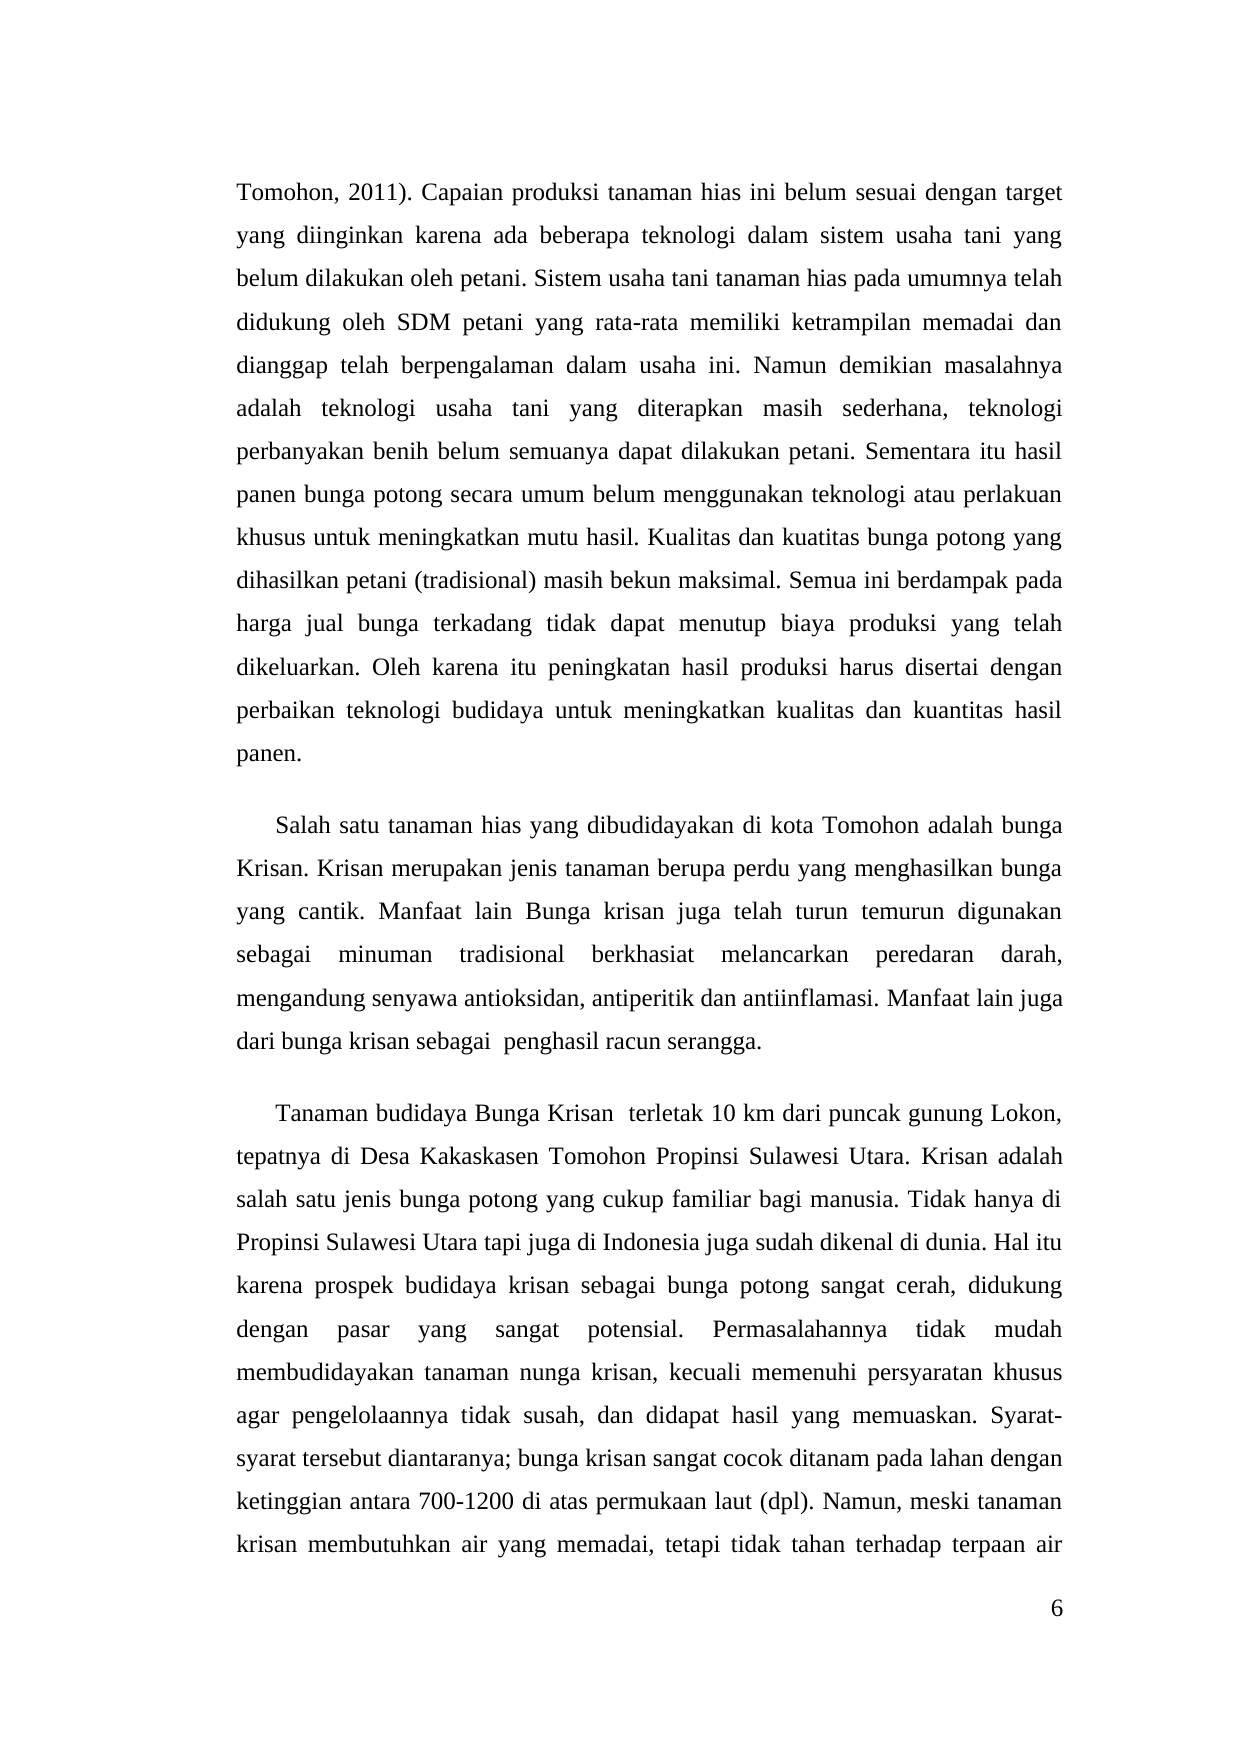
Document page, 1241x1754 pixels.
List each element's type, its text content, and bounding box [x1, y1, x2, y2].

text Tanaman budidaya Bunga Krisan terletak 10 km dari puncak gunung Lokon, tepatnya di Desa Kakaskasen Tomohon Propinsi Sulawesi Utara. Krisan adalah salah satu jenis bunga potong yang cukup familiar bagi manusia. Tidak hanya di Propinsi Sulawesi Utara tapi juga di Indonesia juga sudah dikenal di dunia. Hal itu karena prospek budidaya krisan sebagai bunga potong sangat cerah, didukung dengan pasar yang sangat potensial. Permasalahannya tidak mudah membudidayakan tanaman nunga krisan, kecuali memenuhi persyaratan khusus agar pengelolaannya tidak susah, dan didapat hasil yang memuaskan. Syarat-syarat tersebut diantaranya; bunga krisan sangat cocok ditanam pada lahan dengan ketinggian antara 700-1200 di atas permukaan laut (dpl). Namun, meski tanaman krisan membutuhkan air yang memadai, tetapi tidak tahan terhadap terpaan air [236, 1098, 1063, 1558]
text Salah satu tanaman hias yang dibudidayakan di kota Tomohon adalah bunga Krisan. Krisan merupakan jenis tanaman berupa perdu yang menghasilkan bunga yang cantik. Manfaat lain Bunga krisan juga telah turun temurun digunakan sebagai minuman tradisional berkhasiat melancarkan peredaran darah, mengandung senyawa antioksidan, antiperitik dan antiinflamasi. Manfaat lain juga dari bunga krisan sebagai penghasil racun serangga. [236, 810, 1063, 1054]
text Tomohon, 2011). Capaian produksi tanaman hias ini belum sesuai dengan target yang diinginkan karena ada beberapa teknologi dalam sistem usaha tani yang belum dilakukan oleh petani. Sistem usaha tani tanaman hias pada umumnya telah didukung oleh SDM petani yang rata-rata memiliki ketrampilan memadai dan dianggap telah berpengalaman dalam usaha ini. Namun demikian masalahnya adalah teknologi usaha tani yang diterapkan masih sederhana, teknologi perbanyakan benih belum semuanya dapat dilakukan petani. Sementara itu hasil panen bunga potong secara umum belum menggunakan teknologi atau perlakuan khusus untuk meningkatkan mutu hasil. Kualitas dan kuatitas bunga potong yang dihasilkan petani (tradisional) masih bekun maksimal. Semua ini berdampak pada harga jual bunga terkadang tidak dapat menutup biaya produksi yang telah dikeluarkan. Oleh karena itu peningkatan hasil produksi harus disertai dengan perbaikan teknologi budidaya untuk meningkatkan kualitas dan kuantitas hasil panen. [236, 177, 1063, 767]
